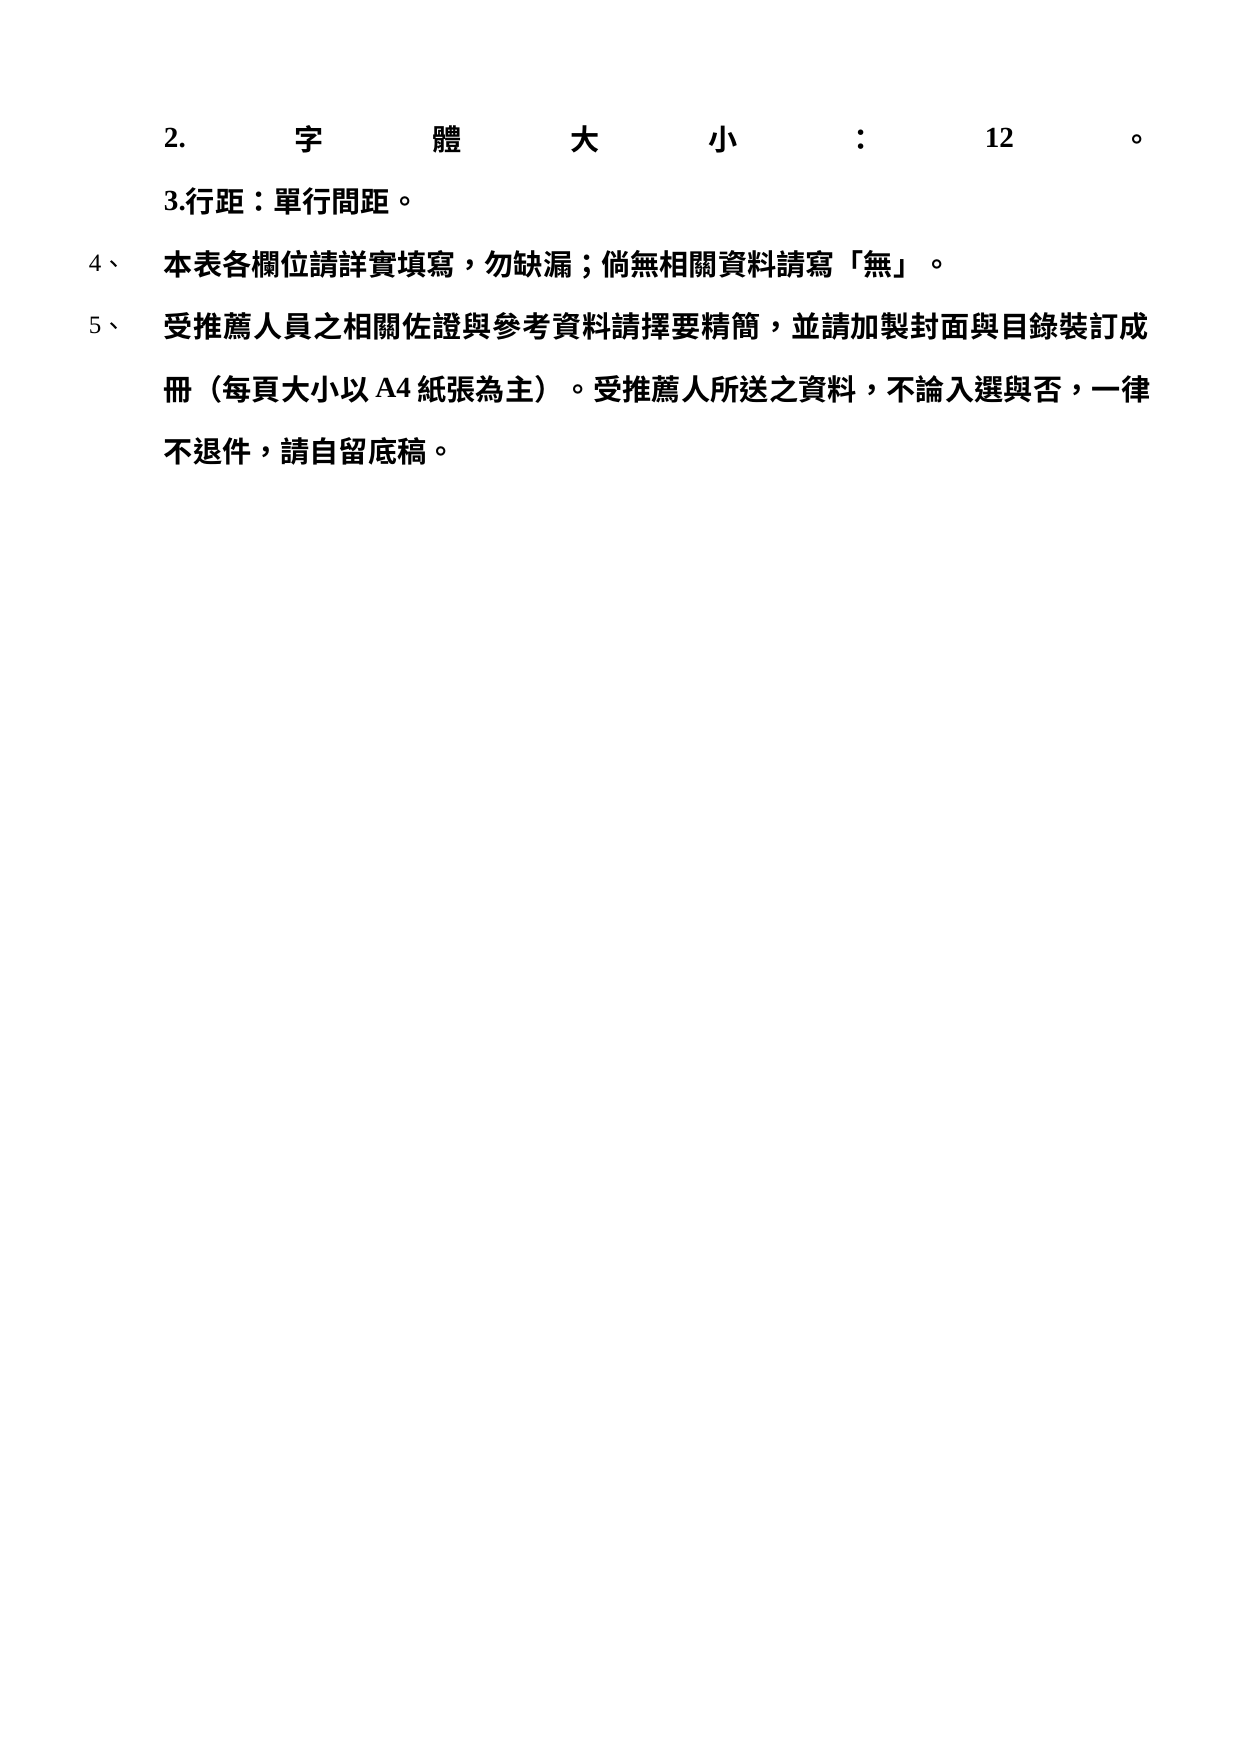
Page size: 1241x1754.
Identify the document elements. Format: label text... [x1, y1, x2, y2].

list 本表各欄位請詳實填寫，勿缺漏；倘無相關資料請寫「無」。 [89, 221, 1152, 283]
list 受推薦人員之相關佐證與參考資料請擇要精簡，並請加製封面與目錄裝訂成冊（每頁大小以A4紙張為主）。受推薦人所送之資料，不論入選與否，一律不退件，請自留底稿。 [89, 283, 1152, 471]
text 2.字體大小：12。 3.行距：單行間距。 [164, 96, 1152, 221]
